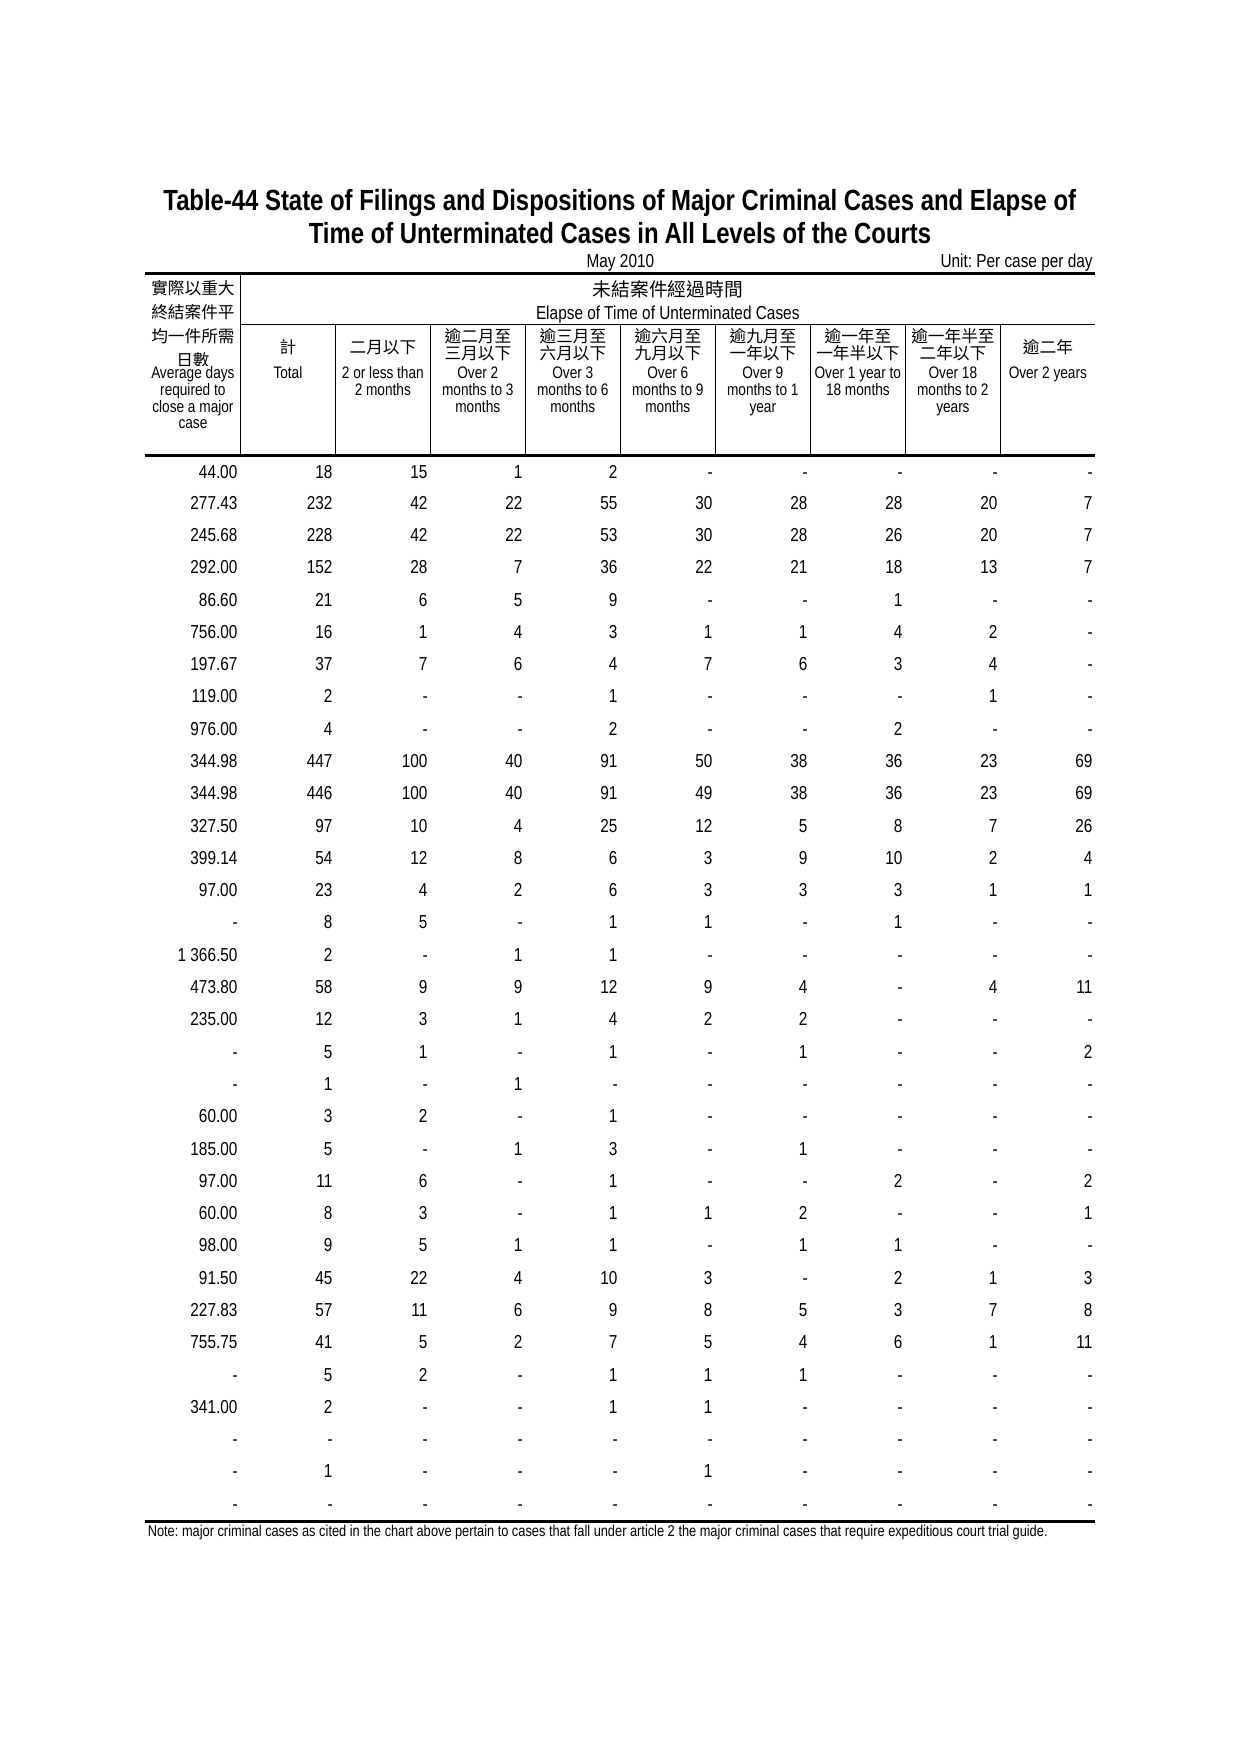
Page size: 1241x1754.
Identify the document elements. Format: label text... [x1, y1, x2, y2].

table_cell 5 [240, 1035, 335, 1067]
table_cell - [1000, 648, 1095, 680]
table_cell 28 [715, 519, 810, 551]
table_cell - [335, 1390, 430, 1423]
table_cell - [905, 1390, 1000, 1423]
table_cell 6 [430, 1294, 525, 1326]
table_cell 756.00 [145, 615, 240, 648]
table_cell - [620, 457, 715, 486]
table_cell 25 [525, 809, 620, 841]
table_cell 4 [335, 874, 430, 906]
table_cell 7 [525, 1326, 620, 1358]
table_cell 1 [620, 1358, 715, 1390]
table_cell 4 [525, 648, 620, 680]
table_cell 7 [430, 551, 525, 583]
table_cell 5 [335, 1326, 430, 1358]
table_cell 1 [240, 1068, 335, 1100]
table_cell 2 [810, 1261, 905, 1293]
table_cell 2 [335, 1100, 430, 1132]
table_cell - [335, 1487, 430, 1519]
table_cell 15 [335, 457, 430, 486]
table_cell 12 [620, 809, 715, 841]
table_cell 2 [240, 1390, 335, 1423]
table_cell - [240, 1423, 335, 1455]
table_cell 4 [525, 1003, 620, 1035]
table_cell - [715, 1068, 810, 1100]
table_cell 4 [1000, 841, 1095, 874]
table_cell 18 [810, 551, 905, 583]
table_cell 3 [335, 1197, 430, 1229]
table_cell - [905, 938, 1000, 971]
table_cell 976.00 [145, 712, 240, 744]
table_cell 40 [430, 777, 525, 809]
table_cell 755.75 [145, 1326, 240, 1358]
table_cell 7 [905, 809, 1000, 841]
table_cell - [1000, 712, 1095, 744]
table_cell 6 [335, 1164, 430, 1197]
table_cell 60.00 [145, 1100, 240, 1132]
table_cell - [430, 1197, 525, 1229]
table_cell 1 [1000, 874, 1095, 906]
table_cell - [1000, 1229, 1095, 1261]
table_cell 1 [525, 938, 620, 971]
table_cell - [810, 1068, 905, 1100]
table_cell - [240, 1487, 335, 1519]
table_cell 逾一年半至 二年以下 [906, 325, 1000, 365]
table_cell Over 1 year to 18 months [811, 365, 905, 454]
table_cell 5 [430, 583, 525, 615]
table_cell 10 [525, 1261, 620, 1293]
table_cell 7 [1000, 486, 1095, 518]
table_cell 28 [810, 486, 905, 518]
table_cell 23 [240, 874, 335, 906]
table_cell 22 [335, 1261, 430, 1293]
table_cell 8 [430, 841, 525, 874]
table_cell 91.50 [145, 1261, 240, 1293]
table_cell 8 [620, 1294, 715, 1326]
table_cell - [620, 583, 715, 615]
text May 2010 Unit: Per case per day [148, 250, 1092, 272]
table_cell - [905, 1164, 1000, 1197]
table_cell - [810, 1003, 905, 1035]
table_cell - [905, 1423, 1000, 1455]
table_cell 341.00 [145, 1390, 240, 1423]
table_cell - [905, 583, 1000, 615]
table_cell 30 [620, 486, 715, 518]
table_cell 40 [430, 745, 525, 777]
table_cell - [620, 1423, 715, 1455]
table_cell 22 [620, 551, 715, 583]
table_cell - [905, 1229, 1000, 1261]
table_cell 97 [240, 809, 335, 841]
table_cell 2 [430, 1326, 525, 1358]
table_cell 2 [1000, 1164, 1095, 1197]
table_cell 3 [620, 874, 715, 906]
table_cell 4 [905, 648, 1000, 680]
table_cell 20 [905, 519, 1000, 551]
table_cell - [905, 1100, 1000, 1132]
table_cell - [810, 1487, 905, 1519]
table_cell 3 [810, 648, 905, 680]
table_cell - [810, 1423, 905, 1455]
table_cell 1 [335, 1035, 430, 1067]
table_cell 344.98 [145, 745, 240, 777]
table_cell - [1000, 615, 1095, 648]
table_cell 473.80 [145, 971, 240, 1003]
table_cell - [715, 1390, 810, 1423]
table_cell 60.00 [145, 1197, 240, 1229]
table_cell - [430, 1487, 525, 1519]
table_cell - [430, 1035, 525, 1067]
table_cell 1 [810, 906, 905, 938]
table_cell 8 [240, 906, 335, 938]
table_cell - [1000, 1487, 1095, 1519]
table_cell 5 [335, 1229, 430, 1261]
table_cell - [810, 1132, 905, 1164]
table_cell 1 [905, 680, 1000, 712]
table_cell - [525, 1423, 620, 1455]
table_cell - [145, 1035, 240, 1067]
table_cell 86.60 [145, 583, 240, 615]
table_cell Over 2 months to 3 months [431, 365, 525, 454]
table_cell 5 [715, 809, 810, 841]
table_cell - [145, 1423, 240, 1455]
table_cell 11 [1000, 971, 1095, 1003]
table_cell 399.14 [145, 841, 240, 874]
table_cell 18 [240, 457, 335, 486]
table_cell 11 [335, 1294, 430, 1326]
table_cell 1 [525, 1197, 620, 1229]
table_cell 9 [335, 971, 430, 1003]
table_cell 3 [1000, 1261, 1095, 1293]
table_cell 1 [1000, 1197, 1095, 1229]
table_cell 22 [430, 486, 525, 518]
table_cell - [430, 906, 525, 938]
table_cell 1 [905, 874, 1000, 906]
table_cell - [1000, 1455, 1095, 1487]
table_cell - [430, 1390, 525, 1423]
table_cell 327.50 [145, 809, 240, 841]
table_cell 292.00 [145, 551, 240, 583]
table_cell 55 [525, 486, 620, 518]
table_cell 6 [525, 874, 620, 906]
table_cell 1 [620, 906, 715, 938]
text Note: major criminal cases as cited in the chart above pertain to cases that fall under article 2 the major criminal cases that require expeditious court trial guide. [148, 1523, 1092, 1539]
table_cell 4 [715, 971, 810, 1003]
table_cell 4 [810, 615, 905, 648]
table_cell - [905, 1487, 1000, 1519]
table_cell 11 [1000, 1326, 1095, 1358]
table_cell Average days required to close a major case [145, 365, 240, 454]
table_cell 2 [240, 938, 335, 971]
table_cell - [430, 1100, 525, 1132]
table_cell Over 2 years [1001, 365, 1095, 454]
table_cell 1 [810, 1229, 905, 1261]
table_cell - [620, 1229, 715, 1261]
table_cell 22 [430, 519, 525, 551]
table_cell - [335, 1068, 430, 1100]
table_cell 4 [430, 809, 525, 841]
table_cell 41 [240, 1326, 335, 1358]
table_cell 245.68 [145, 519, 240, 551]
table_cell - [430, 1455, 525, 1487]
table_cell 2 [715, 1003, 810, 1035]
table_cell 3 [525, 615, 620, 648]
table_cell - [715, 583, 810, 615]
table_cell 1 [525, 1390, 620, 1423]
table_cell 9 [525, 583, 620, 615]
table_cell - [810, 938, 905, 971]
table_cell 1 [715, 1035, 810, 1067]
table_cell 69 [1000, 745, 1095, 777]
table_cell 1 [620, 615, 715, 648]
table_cell 16 [240, 615, 335, 648]
table_cell 6 [525, 841, 620, 874]
table_cell 1 [715, 615, 810, 648]
table_cell Over 6 months to 9 months [621, 365, 715, 454]
table_cell 13 [905, 551, 1000, 583]
table_cell - [430, 680, 525, 712]
table_cell 4 [715, 1326, 810, 1358]
table_cell - [810, 1197, 905, 1229]
table_cell 1 [525, 906, 620, 938]
table_cell - [335, 938, 430, 971]
table_cell 4 [905, 971, 1000, 1003]
table_cell 1 [715, 1132, 810, 1164]
table_cell - [1000, 1423, 1095, 1455]
table_cell 逾三月至 六月以下 [526, 325, 620, 365]
table_cell 20 [905, 486, 1000, 518]
table_cell 1 [620, 1197, 715, 1229]
table_cell 3 [240, 1100, 335, 1132]
table_cell 36 [810, 745, 905, 777]
table_cell 91 [525, 745, 620, 777]
table_cell - [430, 1423, 525, 1455]
table_cell 2 or less than 2 months [336, 365, 430, 454]
table_cell 8 [1000, 1294, 1095, 1326]
table_cell Over 3 months to 6 months [526, 365, 620, 454]
table_cell 5 [620, 1326, 715, 1358]
table_cell - [335, 1455, 430, 1487]
table_header 實際以重大終結案件平均一件所需日數 [145, 275, 240, 365]
table_cell - [905, 1197, 1000, 1229]
table_cell - [335, 1423, 430, 1455]
table_cell 7 [1000, 519, 1095, 551]
table_cell - [905, 1003, 1000, 1035]
table_cell 5 [335, 906, 430, 938]
table_cell - [810, 971, 905, 1003]
table_cell 26 [1000, 809, 1095, 841]
table_cell 54 [240, 841, 335, 874]
table_cell 3 [525, 1132, 620, 1164]
table_cell 2 [810, 1164, 905, 1197]
table_cell 100 [335, 777, 430, 809]
table_header 未結案件經過時間 Elapse of Time of Unterminated Cases [241, 275, 1095, 324]
table_cell 1 [715, 1358, 810, 1390]
table_cell 38 [715, 745, 810, 777]
table_cell 10 [810, 841, 905, 874]
table_cell 42 [335, 486, 430, 518]
table_cell 9 [430, 971, 525, 1003]
table_cell - [620, 1100, 715, 1132]
table_cell 4 [240, 712, 335, 744]
table_cell - [430, 1358, 525, 1390]
text Table-44 State of Filings and Dispositions of Major Criminal Cases and Elapse of Time of Unterminated Cases in All Levels of the Courts [148, 183, 1092, 250]
table_cell 1 [430, 1132, 525, 1164]
table_cell - [715, 906, 810, 938]
table_cell 2 [905, 615, 1000, 648]
table_cell 2 [620, 1003, 715, 1035]
table_cell 2 [240, 680, 335, 712]
table_cell 50 [620, 745, 715, 777]
table_cell - [905, 712, 1000, 744]
table_cell 21 [715, 551, 810, 583]
table_cell - [1000, 1358, 1095, 1390]
table_cell - [810, 457, 905, 486]
table_cell 6 [715, 648, 810, 680]
table_cell - [810, 1358, 905, 1390]
table_cell 8 [240, 1197, 335, 1229]
table_cell 57 [240, 1294, 335, 1326]
table_cell 23 [905, 777, 1000, 809]
table_cell 232 [240, 486, 335, 518]
table_cell 1 [810, 583, 905, 615]
table_cell 185.00 [145, 1132, 240, 1164]
table_cell 21 [240, 583, 335, 615]
table_cell - [905, 1132, 1000, 1164]
table_cell - [620, 1164, 715, 1197]
table_cell - [715, 457, 810, 486]
table_cell 逾二年 [1001, 325, 1095, 365]
table_cell 36 [525, 551, 620, 583]
table_cell 2 [905, 841, 1000, 874]
table_cell 6 [810, 1326, 905, 1358]
table_cell - [145, 1358, 240, 1390]
table_cell Over 9 months to 1 year [716, 365, 810, 454]
table_cell - [620, 938, 715, 971]
table_cell - [145, 1068, 240, 1100]
table_cell - [620, 1487, 715, 1519]
table_cell 二月以下 [336, 325, 430, 365]
table_cell - [715, 938, 810, 971]
table_cell 98.00 [145, 1229, 240, 1261]
table_cell 2 [810, 712, 905, 744]
table_cell - [145, 1487, 240, 1519]
table_cell 1 [905, 1326, 1000, 1358]
table_cell - [1000, 906, 1095, 938]
table_cell - [715, 680, 810, 712]
table_cell 97.00 [145, 874, 240, 906]
table_cell - [620, 1132, 715, 1164]
table_cell Total [241, 365, 335, 454]
table_cell 3 [620, 1261, 715, 1293]
table_cell - [905, 906, 1000, 938]
table_cell - [525, 1487, 620, 1519]
table_cell 9 [240, 1229, 335, 1261]
table_cell 197.67 [145, 648, 240, 680]
table_cell - [620, 1035, 715, 1067]
table_cell 26 [810, 519, 905, 551]
table_cell 7 [335, 648, 430, 680]
table_cell - [1000, 1132, 1095, 1164]
table_cell 1 [430, 1003, 525, 1035]
table_cell 44.00 [145, 457, 240, 486]
table_cell - [715, 1164, 810, 1197]
table_cell 277.43 [145, 486, 240, 518]
table_cell 4 [430, 615, 525, 648]
table_cell 5 [240, 1132, 335, 1164]
table_cell 91 [525, 777, 620, 809]
table_cell - [715, 1455, 810, 1487]
table_cell 1 [905, 1261, 1000, 1293]
table_cell - [905, 1358, 1000, 1390]
table_cell 3 [715, 874, 810, 906]
table_cell - [430, 712, 525, 744]
table_cell 1 [525, 1358, 620, 1390]
table_cell 344.98 [145, 777, 240, 809]
table_cell - [905, 1455, 1000, 1487]
table_cell 逾六月至 九月以下 [621, 325, 715, 365]
table_cell - [905, 1035, 1000, 1067]
table_cell - [620, 1068, 715, 1100]
table_cell 12 [240, 1003, 335, 1035]
table_cell 5 [240, 1358, 335, 1390]
table_cell - [810, 680, 905, 712]
table_cell - [525, 1068, 620, 1100]
table_cell 1 366.50 [145, 938, 240, 971]
table_cell 28 [335, 551, 430, 583]
table_cell 36 [810, 777, 905, 809]
table_cell 3 [810, 1294, 905, 1326]
table_cell 69 [1000, 777, 1095, 809]
table_cell 23 [905, 745, 1000, 777]
table_cell 2 [715, 1197, 810, 1229]
table_cell - [1000, 583, 1095, 615]
table_cell - [1000, 1100, 1095, 1132]
table_cell - [335, 712, 430, 744]
table_cell 1 [525, 1229, 620, 1261]
table_cell 1 [430, 1229, 525, 1261]
table_cell - [810, 1100, 905, 1132]
table_cell 2 [335, 1358, 430, 1390]
table_cell 1 [715, 1229, 810, 1261]
table_cell - [430, 1164, 525, 1197]
table_cell - [145, 906, 240, 938]
table_cell - [1000, 1390, 1095, 1423]
table_cell - [1000, 1068, 1095, 1100]
table_cell - [620, 712, 715, 744]
table_cell - [620, 680, 715, 712]
table_cell 1 [430, 1068, 525, 1100]
table_cell 446 [240, 777, 335, 809]
table_cell - [715, 712, 810, 744]
table_cell 235.00 [145, 1003, 240, 1035]
table_cell 49 [620, 777, 715, 809]
table_cell 45 [240, 1261, 335, 1293]
table_cell Over 18 months to 2 years [906, 365, 1000, 454]
table_cell - [715, 1261, 810, 1293]
table_cell 38 [715, 777, 810, 809]
table_cell 逾一年至 一年半以下 [811, 325, 905, 365]
table_cell - [1000, 938, 1095, 971]
table_cell 6 [430, 648, 525, 680]
table_cell 12 [335, 841, 430, 874]
table_cell 2 [525, 457, 620, 486]
table_cell 4 [430, 1261, 525, 1293]
table_cell 28 [715, 486, 810, 518]
table_cell 1 [525, 680, 620, 712]
table_cell 11 [240, 1164, 335, 1197]
table_cell 30 [620, 519, 715, 551]
table_cell 2 [430, 874, 525, 906]
table_cell - [715, 1487, 810, 1519]
table_cell 37 [240, 648, 335, 680]
table_cell 1 [430, 938, 525, 971]
table_cell - [145, 1455, 240, 1487]
table_cell 1 [240, 1455, 335, 1487]
table_cell 42 [335, 519, 430, 551]
table_cell 9 [620, 971, 715, 1003]
table_cell 228 [240, 519, 335, 551]
table_cell 7 [1000, 551, 1095, 583]
table_cell - [1000, 457, 1095, 486]
table_cell 6 [335, 583, 430, 615]
table_cell - [810, 1455, 905, 1487]
table_cell 9 [525, 1294, 620, 1326]
table_cell - [810, 1035, 905, 1067]
table_cell 58 [240, 971, 335, 1003]
table_cell 8 [810, 809, 905, 841]
table_cell - [905, 457, 1000, 486]
table_cell - [1000, 680, 1095, 712]
table_cell 152 [240, 551, 335, 583]
table_cell 5 [715, 1294, 810, 1326]
table_cell 1 [525, 1100, 620, 1132]
table_cell 12 [525, 971, 620, 1003]
table_cell 447 [240, 745, 335, 777]
table_cell 逾二月至 三月以下 [431, 325, 525, 365]
table_cell 逾九月至 一年以下 [716, 325, 810, 365]
table_cell 1 [620, 1455, 715, 1487]
table_cell 1 [525, 1164, 620, 1197]
table_cell 10 [335, 809, 430, 841]
table_cell - [810, 1390, 905, 1423]
table_cell 3 [620, 841, 715, 874]
table_cell 1 [335, 615, 430, 648]
table_cell 7 [620, 648, 715, 680]
table_cell - [905, 1068, 1000, 1100]
table_cell 計 [241, 325, 335, 365]
table_cell - [715, 1423, 810, 1455]
table_cell - [1000, 1003, 1095, 1035]
table_cell 1 [430, 457, 525, 486]
table_cell 100 [335, 745, 430, 777]
table_cell 53 [525, 519, 620, 551]
table_cell 119.00 [145, 680, 240, 712]
table_cell 227.83 [145, 1294, 240, 1326]
table_cell 7 [905, 1294, 1000, 1326]
table_cell 1 [620, 1390, 715, 1423]
table_cell - [335, 680, 430, 712]
table_cell - [715, 1100, 810, 1132]
table_cell 2 [525, 712, 620, 744]
table_cell 97.00 [145, 1164, 240, 1197]
table_cell 1 [525, 1035, 620, 1067]
table_cell 3 [335, 1003, 430, 1035]
table_cell - [335, 1132, 430, 1164]
table_cell 2 [1000, 1035, 1095, 1067]
table_cell - [525, 1455, 620, 1487]
table_cell 3 [810, 874, 905, 906]
table_cell 9 [715, 841, 810, 874]
